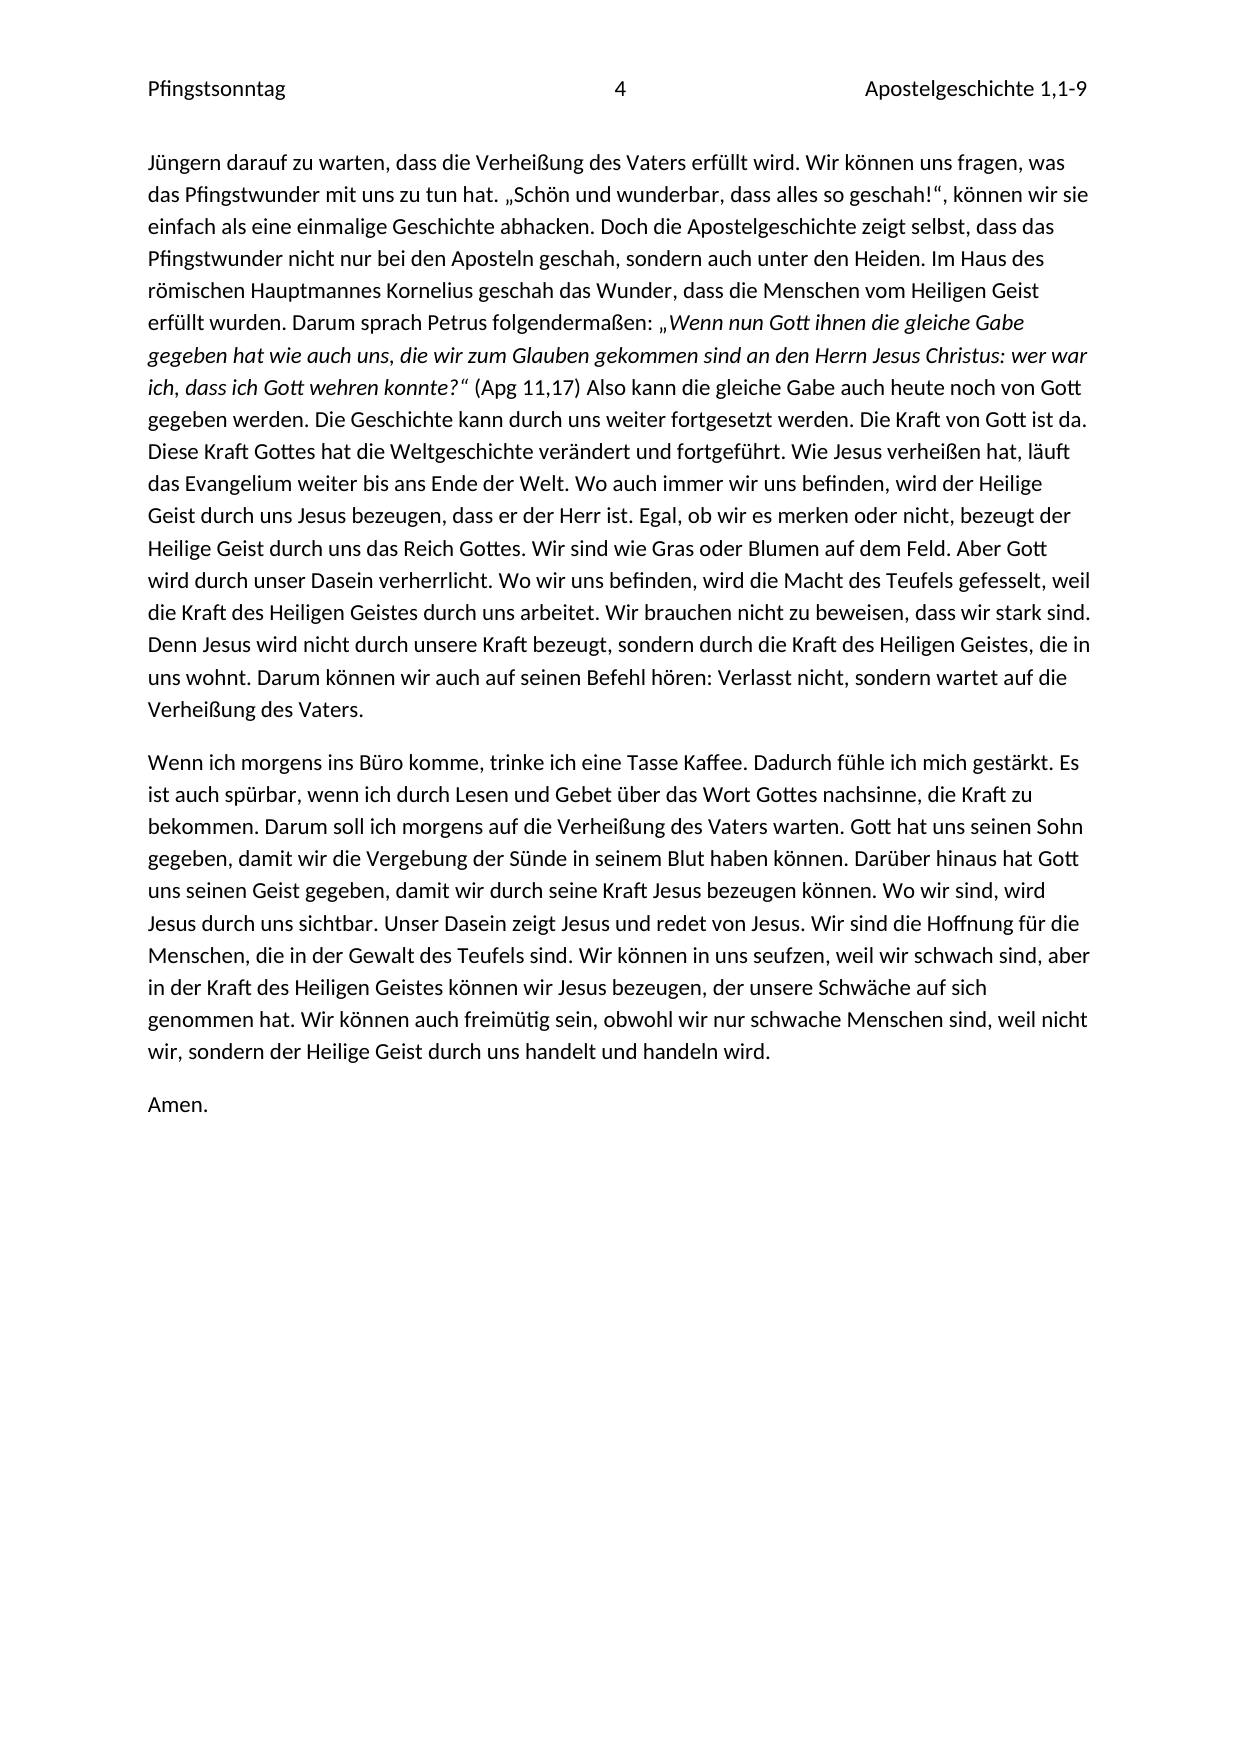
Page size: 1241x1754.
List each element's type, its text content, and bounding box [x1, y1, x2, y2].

text Jüngern darauf zu warten, dass die Verheißung des Vaters erfüllt wird. Wir können uns fragen, was das Pfingstwunder mit uns zu tun hat. „Schön und wunderbar, dass alles so geschah!“, können wir sie einfach als eine einmalige Geschichte abhacken. Doch die Apostelgeschichte zeigt selbst, dass das Pfingstwunder nicht nur bei den Aposteln geschah, sondern auch unter den Heiden. Im Haus des römischen Hauptmannes Kornelius geschah das Wunder, dass die Menschen vom Heiligen Geist erfüllt wurden. Darum sprach Petrus folgendermaßen: „Wenn nun Gott ihnen die gleiche Gabe gegeben hat wie auch uns, die wir zum Glauben gekommen sind an den Herrn Jesus Christus: wer war ich, dass ich Gott wehren konnte?“ (Apg 11,17) Also kann die gleiche Gabe auch heute noch von Gott gegeben werden. Die Geschichte kann durch uns weiter fortgesetzt werden. Die Kraft von Gott ist da. Diese Kraft Gottes hat die Weltgeschichte verändert und fortgeführt. Wie Jesus verheißen hat, läuft das Evangelium weiter bis ans Ende der Welt. Wo auch immer wir uns befinden, wird der Heilige Geist durch uns Jesus bezeugen, dass er der Herr ist. Egal, ob wir es merken oder nicht, bezeugt der Heilige Geist durch uns das Reich Gottes. Wir sind wie Gras oder Blumen auf dem Feld. Aber Gott wird durch unser Dasein verherrlicht. Wo wir uns befinden, wird die Macht des Teufels gefesselt, weil die Kraft des Heiligen Geistes durch uns arbeitet. Wir brauchen nicht zu beweisen, dass wir stark sind. Denn Jesus wird nicht durch unsere Kraft bezeugt, sondern durch die Kraft des Heiligen Geistes, die in uns wohnt. Darum können wir auch auf seinen Befehl hören: Verlasst nicht, sondern wartet auf die Verheißung des Vaters. [148, 148, 1093, 723]
text Amen. [148, 1091, 1093, 1118]
text Wenn ich morgens ins Büro komme, trinke ich eine Tasse Kaffee. Dadurch fühle ich mich gestärkt. Es ist auch spürbar, wenn ich durch Lesen und Gebet über das Wort Gottes nachsinne, die Kraft zu bekommen. Darum soll ich morgens auf die Verheißung des Vaters warten. Gott hat uns seinen Sohn gegeben, damit wir die Vergebung der Sünde in seinem Blut haben können. Darüber hinaus hat Gott uns seinen Geist gegeben, damit wir durch seine Kraft Jesus bezeugen können. Wo wir sind, wird Jesus durch uns sichtbar. Unser Dasein zeigt Jesus und redet von Jesus. Wir sind die Hoffnung für die Menschen, die in der Gewalt des Teufels sind. Wir können in uns seufzen, weil wir schwach sind, aber in der Kraft des Heiligen Geistes können wir Jesus bezeugen, der unsere Schwäche auf sich genommen hat. Wir können auch freimütig sein, obwohl wir nur schwache Menschen sind, weil nicht wir, sondern der Heilige Geist durch uns handelt und handeln wird. [148, 748, 1093, 1066]
